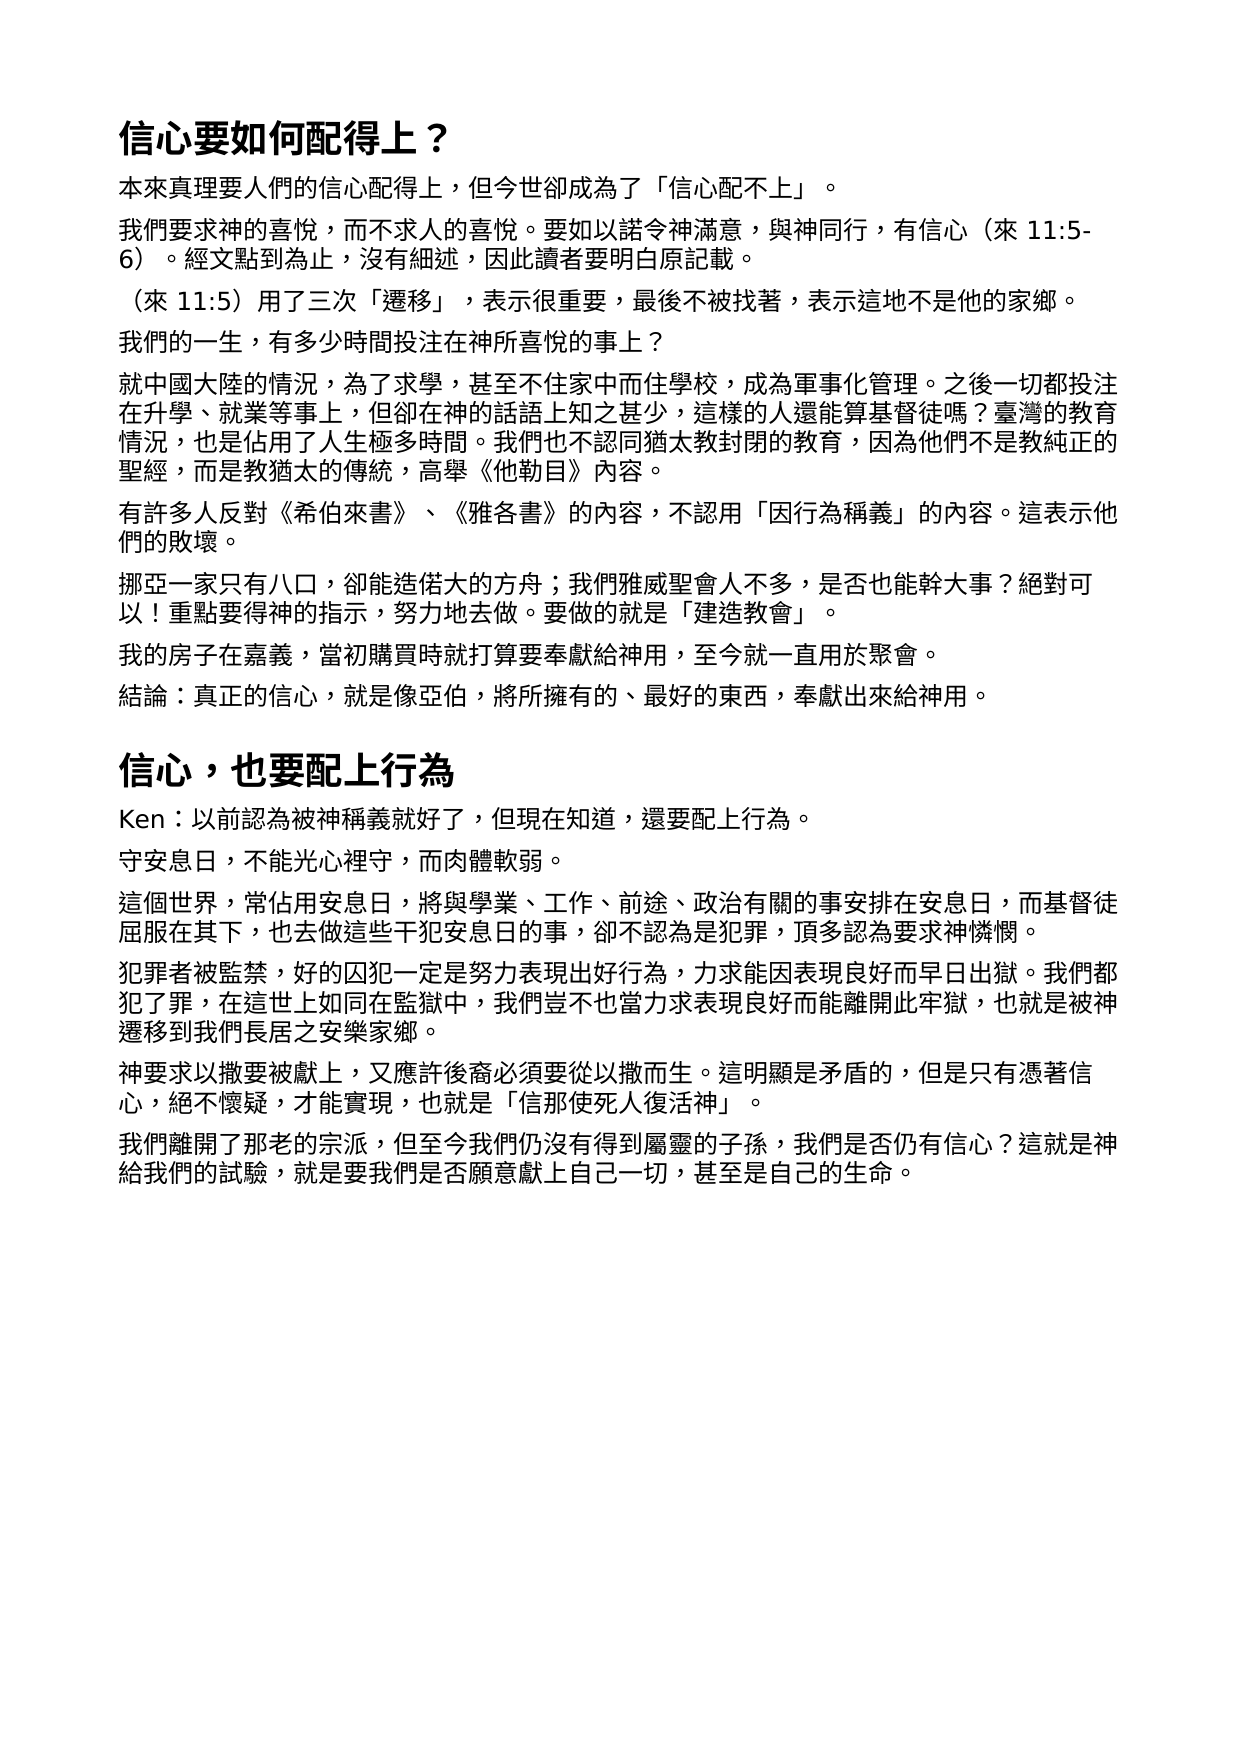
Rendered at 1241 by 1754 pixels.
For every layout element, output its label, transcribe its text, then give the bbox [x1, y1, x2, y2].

text 我們的一生，有多少時間投注在神所喜悅的事上？ [118, 328, 1122, 358]
text 犯罪者被監禁，好的囚犯一定是努力表現出好行為，力求能因表現良好而早日出獄。我們都犯了罪，在這世上如同在監獄中，我們豈不也當力求表現良好而能離開此牢獄，也就是被神遷移到我們長居之安樂家鄉。 [118, 959, 1122, 1047]
text Ken：以前認為被神稱義就好了，但現在知道，還要配上行為。 [118, 805, 1122, 834]
text 挪亞一家只有八口，卻能造偌大的方舟；我們雅威聖會人不多，是否也能幹大事？絕對可以！重點要得神的指示，努力地去做。要做的就是「建造教會」。 [118, 570, 1122, 628]
text 我的房子在嘉義，當初購買時就打算要奉獻給神用，至今就一直用於聚會。 [118, 641, 1122, 670]
text 我們要求神的喜悅，而不求人的喜悅。要如以諾令神滿意，與神同行，有信心（來 11:5-6）。經文點到為止，沒有細述，因此讀者要明白原記載。 [118, 216, 1122, 274]
subtitle 信心要如何配得上？ [118, 118, 1122, 162]
text 神要求以撒要被獻上，又應許後裔必須要從以撒而生。這明顯是矛盾的，但是只有憑著信心，絕不懷疑，才能實現，也就是「信那使死人復活神」。 [118, 1059, 1122, 1118]
text 守安息日，不能光心裡守，而肉體軟弱。 [118, 847, 1122, 876]
text 我們離開了那老的宗派，但至今我們仍沒有得到屬靈的子孫，我們是否仍有信心？這就是神給我們的試驗，就是要我們是否願意獻上自己一切，甚至是自己的生命。 [118, 1130, 1122, 1189]
text 本來真理要人們的信心配得上，但今世卻成為了「信心配不上」。 [118, 174, 1122, 203]
text 這個世界，常佔用安息日，將與學業、工作、前途、政治有關的事安排在安息日，而基督徒屈服在其下，也去做這些干犯安息日的事，卻不認為是犯罪，頂多認為要求神憐憫。 [118, 889, 1122, 947]
text 有許多人反對《希伯來書》、《雅各書》的內容，不認用「因行為稱義」的內容。這表示他們的敗壞。 [118, 499, 1122, 558]
text 就中國大陸的情況，為了求學，甚至不住家中而住學校，成為軍事化管理。之後一切都投注在升學、就業等事上，但卻在神的話語上知之甚少，這樣的人還能算基督徒嗎？臺灣的教育情況，也是佔用了人生極多時間。我們也不認同猶太教封閉的教育，因為他們不是教純正的聖經，而是教猶太的傳統，高舉《他勒目》內容。 [118, 370, 1122, 487]
text （來 11:5）用了三次「遷移」，表示很重要，最後不被找著，表示這地不是他的家鄉。 [118, 287, 1122, 316]
subtitle 信心，也要配上行為 [118, 749, 1122, 793]
text 結論：真正的信心，就是像亞伯，將所擁有的、最好的東西，奉獻出來給神用。 [118, 683, 1122, 712]
